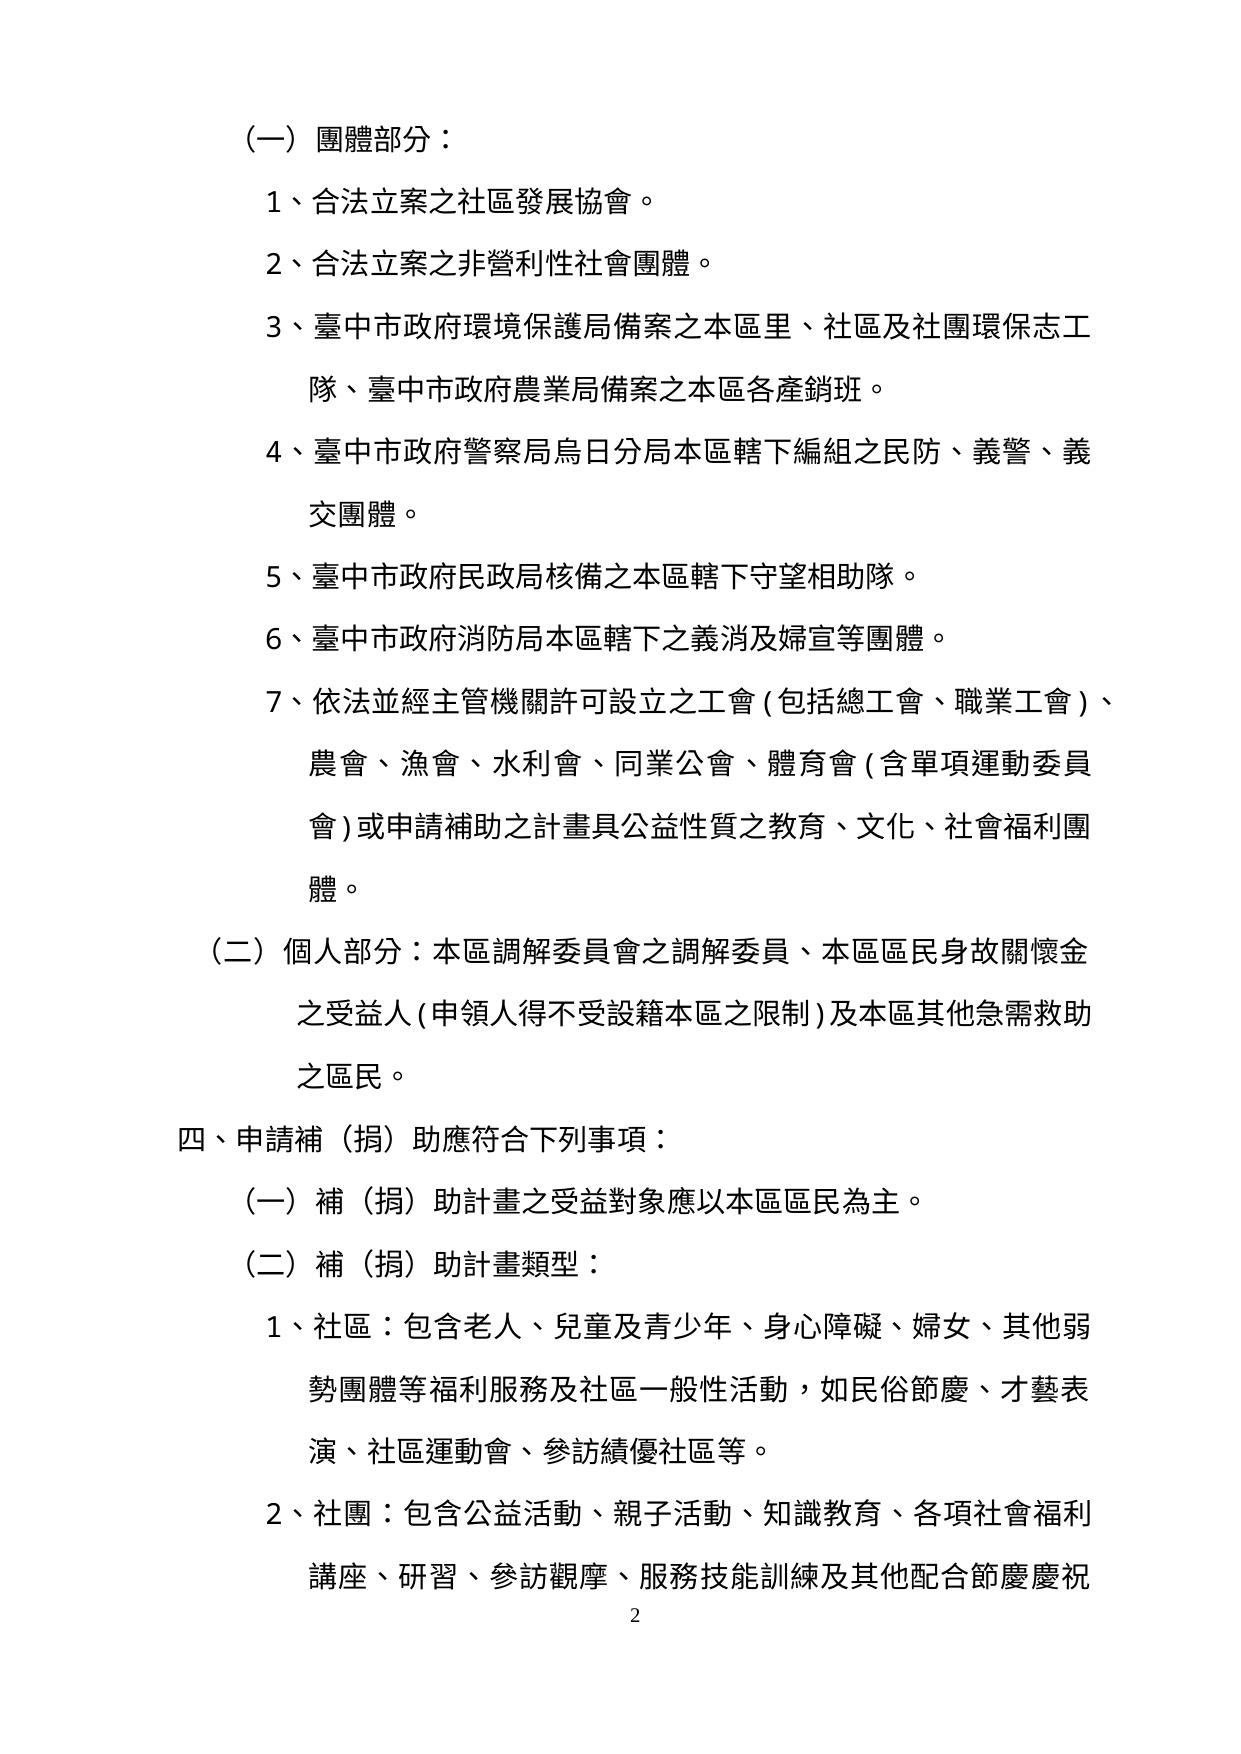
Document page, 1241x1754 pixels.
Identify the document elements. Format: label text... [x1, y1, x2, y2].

text （二）補（捐）助計畫類型： [227, 1221, 1092, 1283]
text 1、合法立案之社區發展協會。 [265, 158, 1092, 221]
text 四、申請補（捐）助應符合下列事項： [177, 1096, 1092, 1158]
text 4、臺中市政府警察局烏日分局本區轄下編組之民防、義警、義交團體。 [265, 408, 1092, 533]
text 2、社團：包含公益活動、親子活動、知識教育、各項社會福利講座、研習、參訪觀摩、服務技能訓練及其他配合節慶慶祝 [265, 1471, 1092, 1596]
text （一）補（捐）助計畫之受益對象應以本區區民為主。 [227, 1158, 1092, 1221]
text （二）個人部分：本區調解委員會之調解委員、本區區民身故關懷金之受益人(申領人得不受設籍本區之限制)及本區其他急需救助之區民。 [194, 908, 1092, 1096]
text 6、臺中市政府消防局本區轄下之義消及婦宣等團體。 [265, 596, 1092, 658]
text （一）團體部分： [227, 96, 1092, 158]
text 3、臺中市政府環境保護局備案之本區里、社區及社團環保志工隊、臺中市政府農業局備案之本區各產銷班。 [265, 283, 1092, 408]
text 5、臺中市政府民政局核備之本區轄下守望相助隊。 [265, 533, 1092, 596]
text 1、社區：包含老人、兒童及青少年、身心障礙、婦女、其他弱勢團體等福利服務及社區一般性活動，如民俗節慶、才藝表演、社區運動會、參訪績優社區等。 [265, 1283, 1092, 1471]
text 2、合法立案之非營利性社會團體。 [265, 221, 1092, 283]
text 7、依法並經主管機關許可設立之工會(包括總工會、職業工會)、農會、漁會、水利會、同業公會、體育會(含單項運動委員會)或申請補助之計畫具公益性質之教育、文化、社會福利團體。 [265, 658, 1092, 908]
